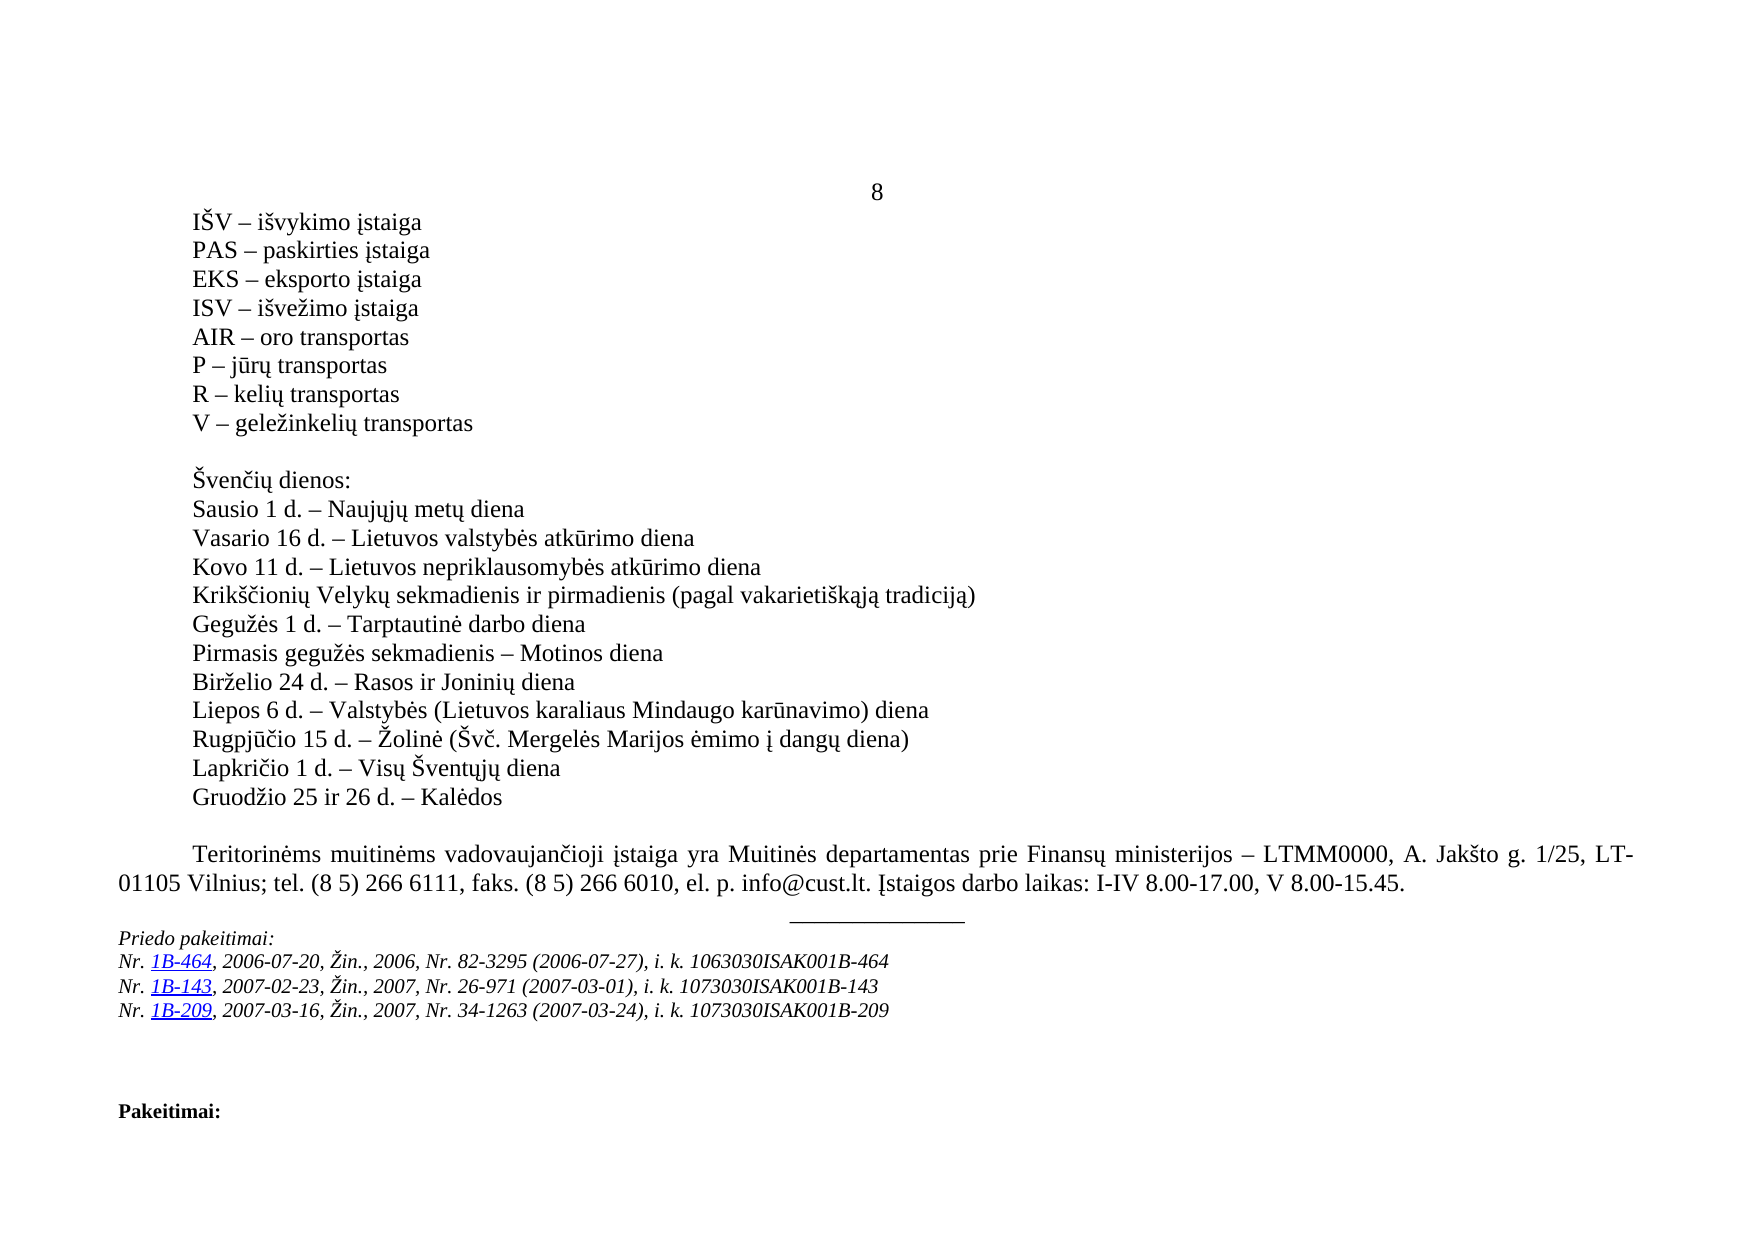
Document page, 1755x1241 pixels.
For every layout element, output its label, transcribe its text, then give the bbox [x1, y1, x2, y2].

text Priedo pakeitimai: [118, 925, 1636, 949]
text EKS – eksporto įstaiga [118, 264, 1636, 293]
text PAS – paskirties įstaiga [118, 235, 1636, 264]
text Nr. 1B-143, 2007-02-23, Žin., 2007, Nr. 26-971 (2007-03-01), i. k. 1073030ISAK001B-143 [118, 973, 1636, 998]
text Kovo 11 d. – Lietuvos nepriklausomybės atkūrimo diena [118, 552, 1636, 580]
text Gruodžio 25 ir 26 d. – Kalėdos [118, 782, 1636, 810]
text Teritorinėms muitinėms vadovaujančioji įstaiga yra Muitinės departamentas prie Finansų ministerijos – LTMM0000, A. Jakšto g. 1/25, LT-01105 Vilnius; tel. (8 5) 266 6111, faks. (8 5) 266 6010, el. p. info@cust.lt. Įstaigos darbo laikas: I-IV 8.00-17.00, V 8.00-15.45. [118, 839, 1636, 897]
text V – geležinkelių transportas [118, 408, 1636, 437]
text Sausio 1 d. – Naujųjų metų diena [118, 494, 1636, 523]
text ISV – išvežimo įstaiga [118, 293, 1636, 322]
text Nr. 1B-209, 2007-03-16, Žin., 2007, Nr. 34-1263 (2007-03-24), i. k. 1073030ISAK001B-209 [118, 998, 1636, 1022]
text Vasario 16 d. – Lietuvos valstybės atkūrimo diena [118, 523, 1636, 552]
text Liepos 6 d. – Valstybės (Lietuvos karaliaus Mindaugo karūnavimo) diena [118, 695, 1636, 724]
text IŠV – išvykimo įstaiga [118, 207, 1636, 235]
text Pirmasis gegužės sekmadienis – Motinos diena [118, 638, 1636, 667]
text Gegužės 1 d. – Tarptautinė darbo diena [118, 609, 1636, 638]
text ______________ [118, 897, 1636, 925]
text R – kelių transportas [118, 379, 1636, 408]
text Švenčių dienos: [118, 465, 1636, 494]
text Nr. 1B-464, 2006-07-20, Žin., 2006, Nr. 82-3295 (2006-07-27), i. k. 1063030ISAK001B-464 [118, 949, 1636, 973]
text Pakeitimai: [118, 1098, 1636, 1123]
text P – jūrų transportas [118, 350, 1636, 379]
text AIR – oro transportas [118, 322, 1636, 350]
text Krikščionių Velykų sekmadienis ir pirmadienis (pagal vakarietiškąją tradiciją) [118, 580, 1636, 609]
text Birželio 24 d. – Rasos ir Joninių diena [118, 667, 1636, 695]
text Rugpjūčio 15 d. – Žolinė (Švč. Mergelės Marijos ėmimo į dangų diena) [118, 724, 1636, 753]
text Lapkričio 1 d. – Visų Šventųjų diena [118, 753, 1636, 782]
